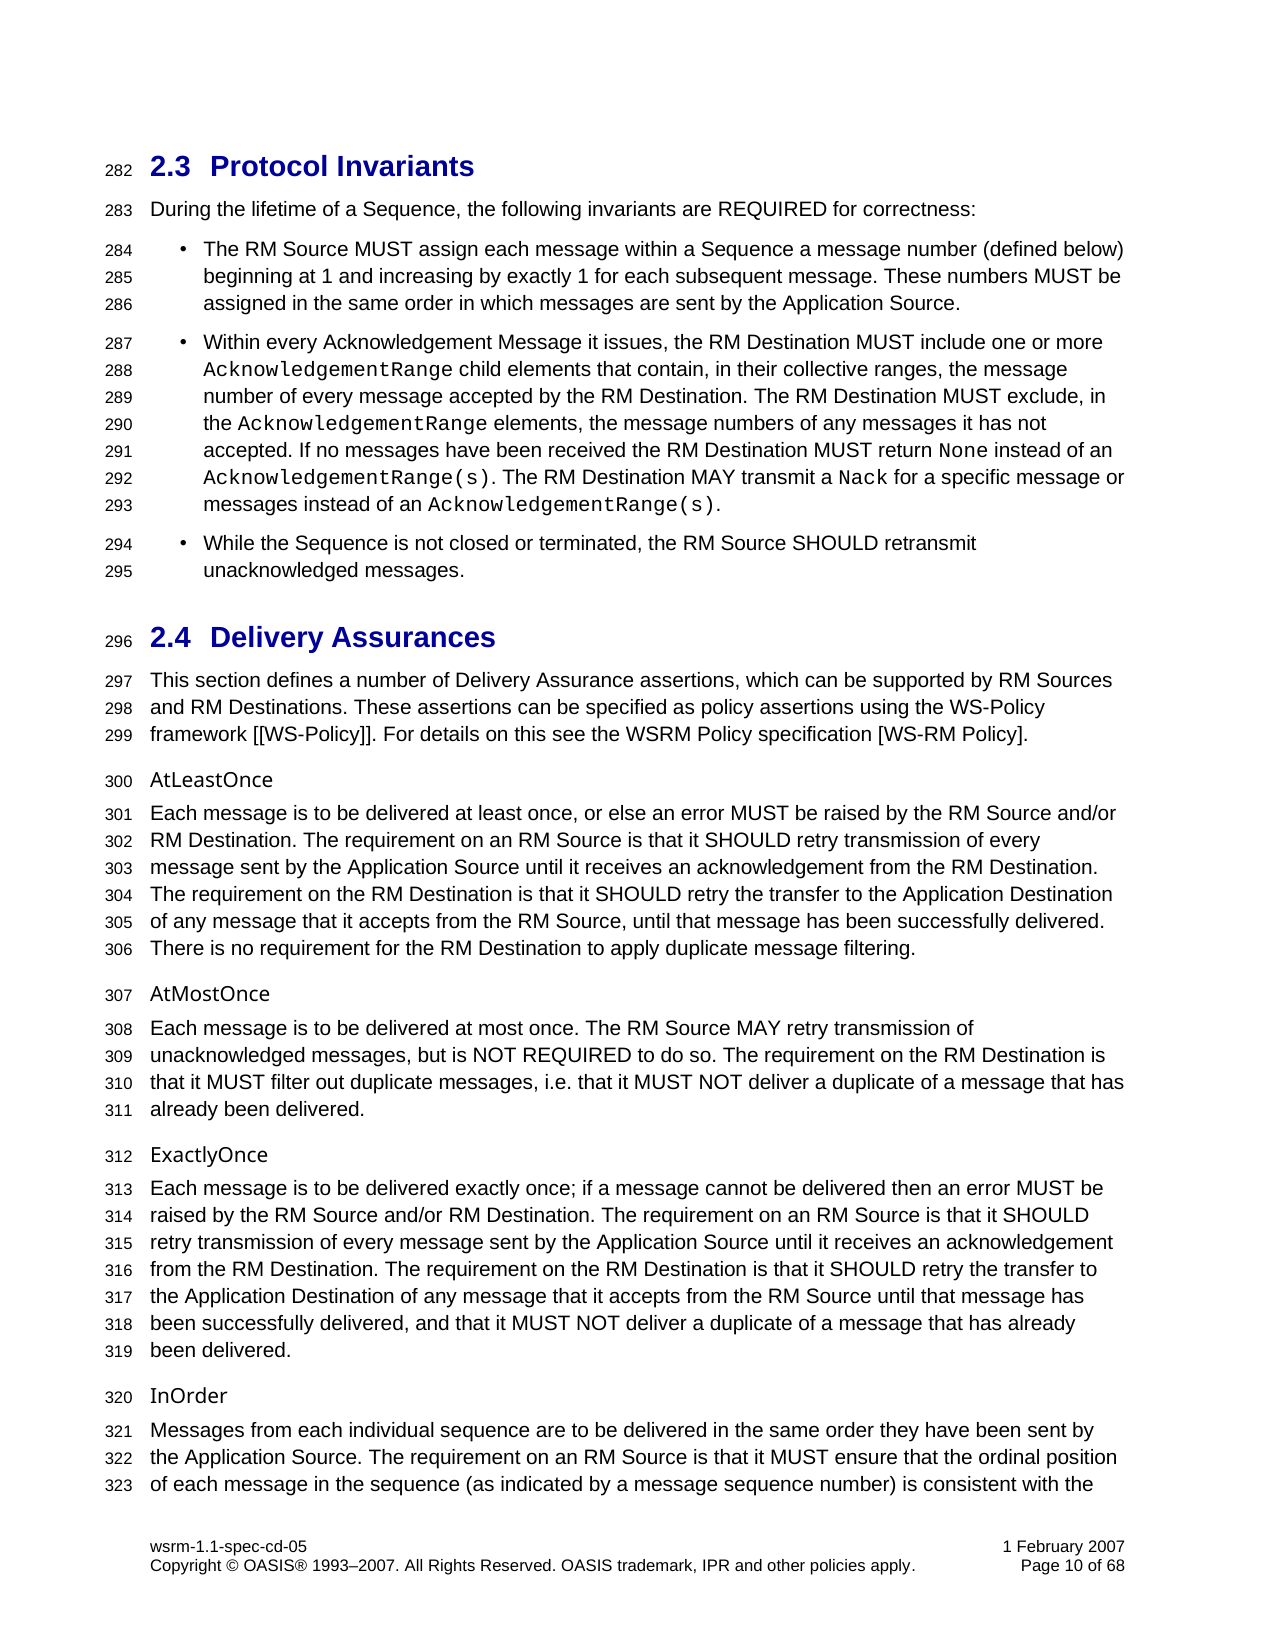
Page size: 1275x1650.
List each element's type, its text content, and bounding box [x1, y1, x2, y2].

text Each message is to be delivered at least once, or else an error MUST be raised by the RM Source and/or RM Destination. The requirement on an RM Source is that it SHOULD retry transmission of every message sent by the Application Source until it receives an acknowledgement from the RM Destination. The requirement on the RM Destination is that it SHOULD retry the transfer to the Application Destination of any message that it accepts from the RM Source, until that message has been successfully delivered. There is no requirement for the RM Destination to apply duplicate message filtering. [150, 799, 1125, 961]
subtitle Protocol Invariants [150, 150, 1125, 183]
text Each message is to be delivered at most once. The RM Source MAY retry transmission of unacknowledged messages, but is NOT REQUIRED to do so. The requirement on the RM Destination is that it MUST filter out duplicate messages, i.e. that it MUST NOT deliver a duplicate of a message that has already been delivered. [150, 1013, 1125, 1122]
text AtLeastOnce [150, 765, 1125, 792]
text Each message is to be delivered exactly once; if a message cannot be delivered then an error MUST be raised by the RM Source and/or RM Destination. The requirement on an RM Source is that it SHOULD retry transmission of every message sent by the Application Source until it receives an acknowledgement from the RM Destination. The requirement on the RM Destination is that it SHOULD retry the transfer to the Application Destination of any message that it accepts from the RM Source until that message has been successfully delivered, and that it MUST NOT deliver a duplicate of a message that has already been delivered. [150, 1174, 1125, 1363]
subtitle Delivery Assurances [150, 621, 1125, 653]
text Messages from each individual sequence are to be delivered in the same order they have been sent by the Application Source. The requirement on an RM Source is that it MUST ensure that the ordinal position of each message in the sequence (as indicated by a message sequence number) is consistent with the [150, 1415, 1125, 1497]
list The RM Source MUST assign each message within a Sequence a message number (defined below) beginning at 1 and increasing by exactly 1 for each subsequent message. These numbers MUST be assigned in the same order in which messages are sent by the Application Source. [150, 234, 1125, 316]
list Within every Acknowledgement Message it issues, the RM Destination MUST include one or more AcknowledgementRange child elements that contain, in their collective ranges, the message number of every message accepted by the RM Destination. The RM Destination MUST exclude, in the AcknowledgementRange elements, the message numbers of any messages it has not accepted. If no messages have been received the RM Destination MUST return None instead of an AcknowledgementRange(s). The RM Destination MAY transmit a Nack for a specific message or messages instead of an AcknowledgementRange(s). [150, 327, 1125, 517]
text During the lifetime of a Sequence, the following invariants are REQUIRED for correctness: [150, 195, 1125, 222]
text ExactlyOnce [150, 1140, 1125, 1167]
text This section defines a number of Delivery Assurance assertions, which can be supported by RM Sources and RM Destinations. These assertions can be specified as policy assertions using the WS-Policy framework [[WS-Policy]]. For details on this see the WSRM Policy specification [WS-RM Policy]. [150, 665, 1125, 747]
list While the Sequence is not closed or terminated, the RM Source SHOULD retransmit unacknowledged messages. [150, 529, 1125, 583]
text AtMostOnce [150, 980, 1125, 1007]
text InOrder [150, 1382, 1125, 1409]
